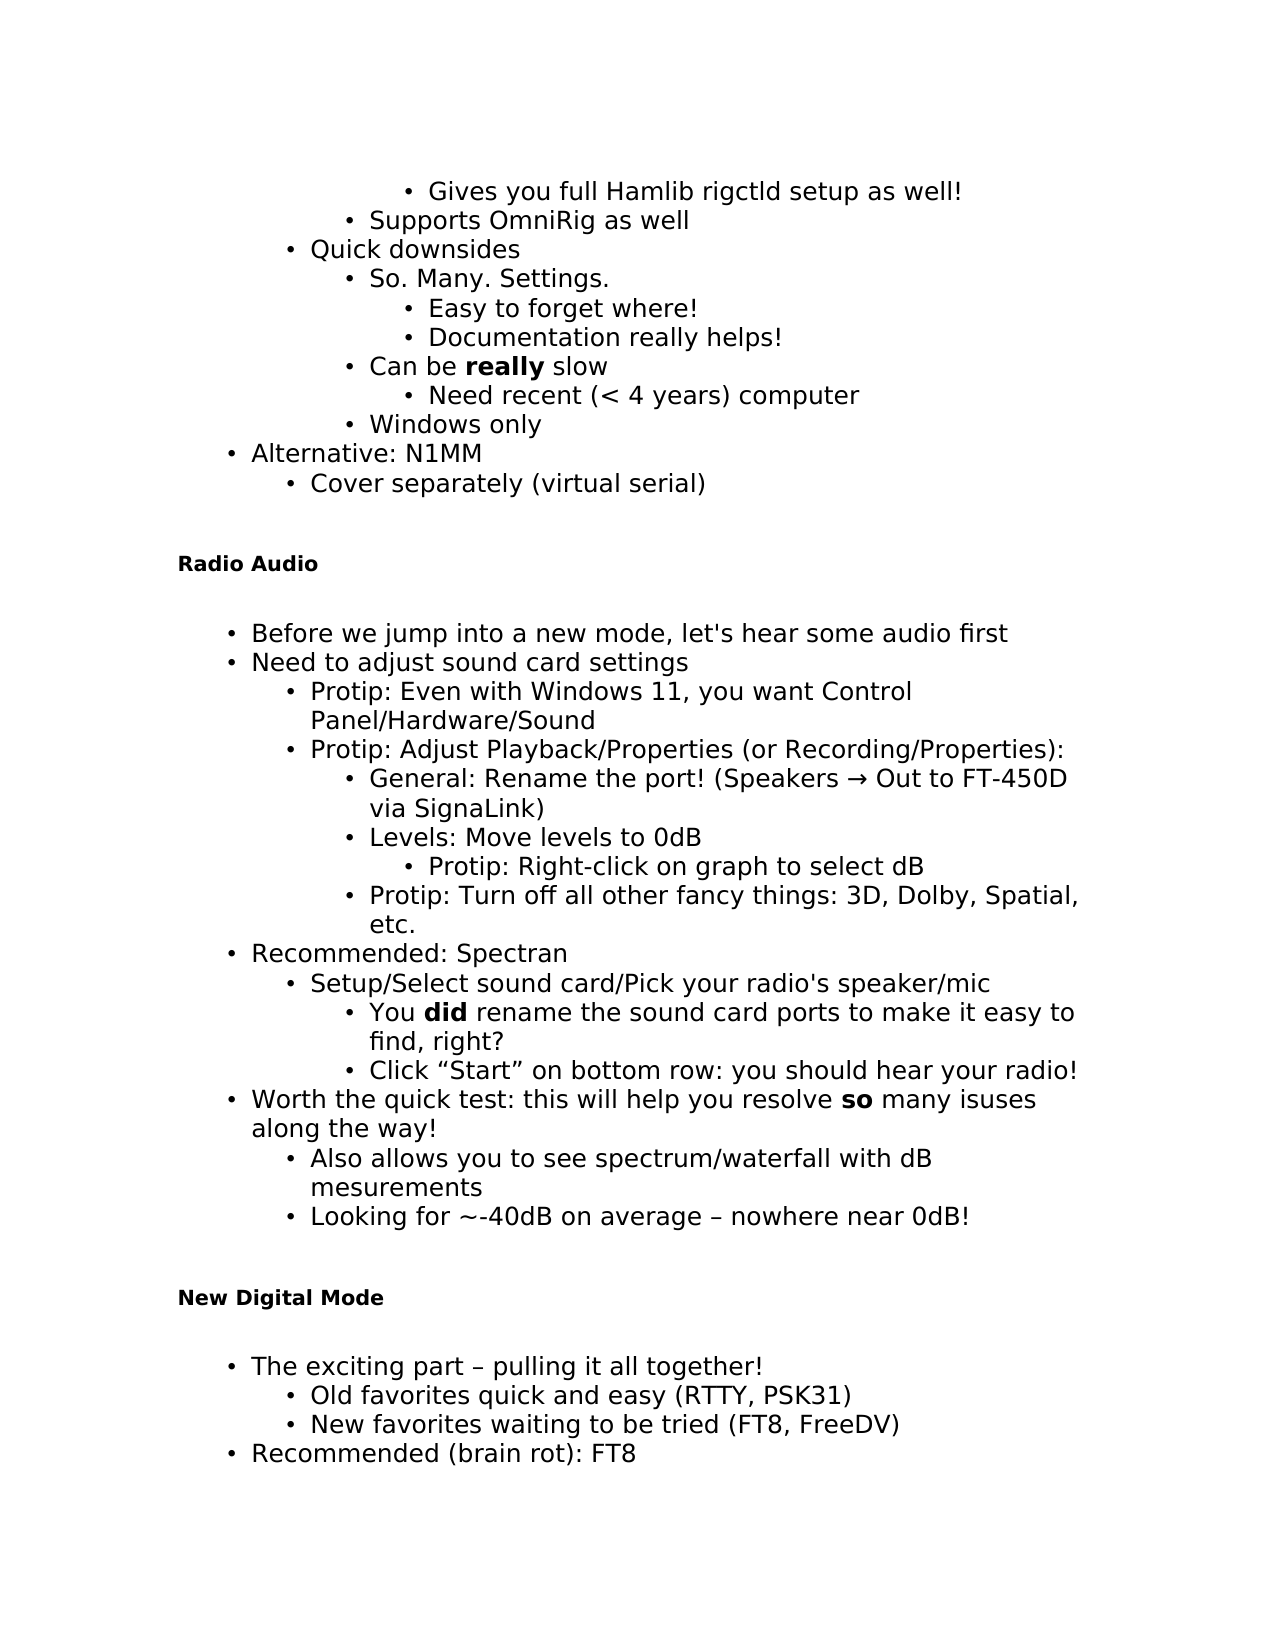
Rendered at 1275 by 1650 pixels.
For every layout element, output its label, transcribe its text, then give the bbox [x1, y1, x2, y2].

list You did rename the sound card ports to make it easy to find, right? [354, 998, 1098, 1056]
list Worth the quick test: this will help you resolve so many isuses along the way! [236, 1085, 1098, 1144]
list New favorites waiting to be tried (FT8, FreeDV) [295, 1410, 1098, 1439]
list Easy to forget where! [413, 294, 1098, 323]
list Protip: Right-click on graph to select dB [413, 852, 1098, 881]
list Can be really slow [354, 352, 1098, 381]
list General: Rename the port! (Speakers → Out to FT-450D via SignaLink) [354, 764, 1098, 823]
list Windows only [354, 411, 1098, 440]
list Need recent (< 4 years) computer [413, 381, 1098, 411]
subtitle New Digital Mode [177, 1286, 1098, 1310]
list Quick downsides [295, 236, 1098, 265]
list Click “Start” on bottom row: you should hear your radio! [354, 1056, 1098, 1085]
list So. Many. Settings. [354, 265, 1098, 294]
list Recommended (brain rot): FT8 [236, 1439, 1098, 1469]
list Levels: Move levels to 0dB [354, 823, 1098, 852]
list Protip: Even with Windows 11, you want Control Panel/Hardware/Sound [295, 677, 1098, 735]
list Documentation really helps! [413, 323, 1098, 352]
list Protip: Adjust Playback/Properties (or Recording/Properties): [295, 735, 1098, 764]
list Supports OmniRig as well [354, 206, 1098, 236]
subtitle Radio Audio [177, 552, 1098, 577]
list Need to adjust sound card settings [236, 648, 1098, 677]
list Alternative: N1MM [236, 440, 1098, 469]
list Also allows you to see spectrum/waterfall with dB mesurements [295, 1144, 1098, 1202]
list Old favorites quick and easy (RTTY, PSK31) [295, 1381, 1098, 1410]
list Protip: Turn off all other fancy things: 3D, Dolby, Spatial, etc. [354, 881, 1098, 939]
list Setup/Select sound card/Pick your radio's speaker/mic [295, 969, 1098, 998]
list Cover separately (virtual serial) [295, 469, 1098, 498]
list Recommended: Spectran [236, 939, 1098, 969]
list The exciting part – pulling it all together! [236, 1352, 1098, 1381]
list Gives you full Hamlib rigctld setup as well! [413, 177, 1098, 206]
list Looking for ~-40dB on average – nowhere near 0dB! [295, 1202, 1098, 1231]
list Before we jump into a new mode, let's hear some audio first [236, 619, 1098, 648]
